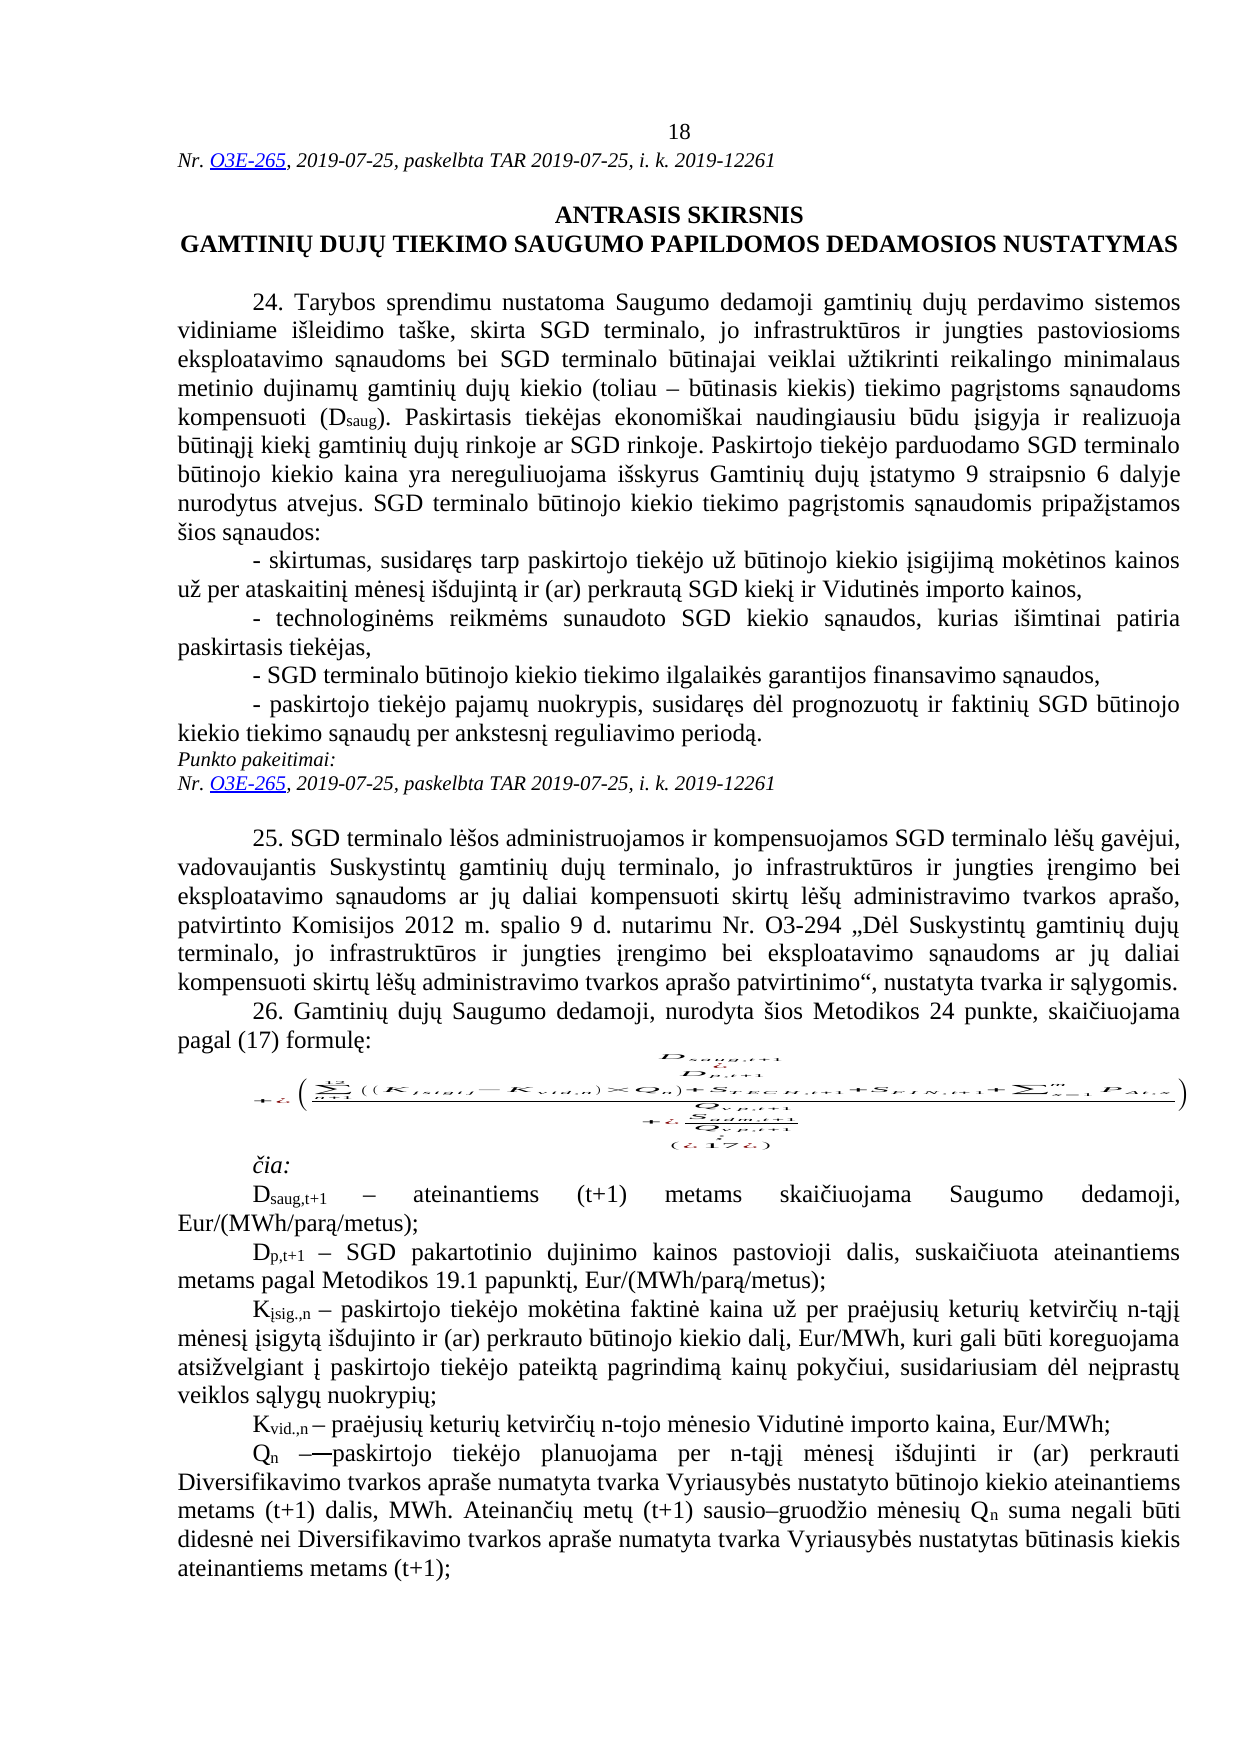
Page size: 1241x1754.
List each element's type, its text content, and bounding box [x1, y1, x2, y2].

text - SGD terminalo būtinojo kiekio tiekimo ilgalaikės garantijos finansavimo sąnaudos, [177, 660, 1181, 689]
text Qn – paskirtojo tiekėjo planuojama per n-tąjį mėnesį išdujinti ir (ar) perkrauti Diversifikavimo tvarkos apraše numatyta tvarka Vyriausybės nustatyto būtinojo kiekio ateinantiems metams (t+1) dalis, MWh. Ateinančių metų (t+1) sausio–gruodžio mėnesių Qn suma negali būti didesnė nei Diversifikavimo tvarkos apraše numatyta tvarka Vyriausybės nustatytas būtinasis kiekis ateinantiems metams (t+1); [177, 1438, 1181, 1582]
text GAMTINIŲ DUJŲ TIEKIMO SAUGUMO PAPILDOMOS DEDAMOSIOS NUSTATYMAS [177, 229, 1181, 258]
text - paskirtojo tiekėjo pajamų nuokrypis, susidaręs dėl prognozuotų ir faktinių SGD būtinojo kiekio tiekimo sąnaudų per ankstesnį reguliavimo periodą. [177, 689, 1181, 747]
text 26. Gamtinių dujų Saugumo dedamoji, nurodyta šios Metodikos 24 punkte, skaičiuojama pagal (17) formulę: [177, 996, 1181, 1053]
text Dsaug,t+1 – ateinantiems (t+1) metams skaičiuojama Saugumo dedamoji, Eur/(MWh/parą/metus); [177, 1179, 1181, 1237]
text Kįsig.,n – paskirtojo tiekėjo mokėtina faktinė kaina už per praėjusių keturių ketvirčių n-tąjį mėnesį įsigytą išdujinto ir (ar) perkrauto būtinojo kiekio dalį, Eur/MWh, kuri gali būti koreguojama atsižvelgiant į paskirtojo tiekėjo pateiktą pagrindimą kainų pokyčiui, susidariusiam dėl neįprastų veiklos sąlygų nuokrypių; [177, 1294, 1181, 1409]
text Nr. O3E-265, 2019-07-25, paskelbta TAR 2019-07-25, i. k. 2019-12261 [177, 148, 1181, 172]
text Dp,t+1 – SGD pakartotinio dujinimo kainos pastovioji dalis, suskaičiuota ateinantiems metams pagal Metodikos 19.1 papunktį, Eur/(MWh/parą/metus); [177, 1237, 1181, 1294]
text Nr. O3E-265, 2019-07-25, paskelbta TAR 2019-07-25, i. k. 2019-12261 [177, 771, 1181, 795]
text Kvid.,n – praėjusių keturių ketvirčių n-tojo mėnesio Vidutinė importo kaina, Eur/MWh; [177, 1409, 1181, 1438]
text čia: [177, 1150, 1181, 1179]
text 24. Tarybos sprendimu nustatoma Saugumo dedamoji gamtinių dujų perdavimo sistemos vidiniame išleidimo taške, skirta SGD terminalo, jo infrastruktūros ir jungties pastoviosioms eksploatavimo sąnaudoms bei SGD terminalo būtinajai veiklai užtikrinti reikalingo minimalaus metinio dujinamų gamtinių dujų kiekio (toliau – būtinasis kiekis) tiekimo pagrįstoms sąnaudoms kompensuoti (Dsaug). Paskirtasis tiekėjas ekonomiškai naudingiausiu būdu įsigyja ir realizuoja būtinąjį kiekį gamtinių dujų rinkoje ar SGD rinkoje. Paskirtojo tiekėjo parduodamo SGD terminalo būtinojo kiekio kaina yra nereguliuojama išskyrus Gamtinių dujų įstatymo 9 straipsnio 6 dalyje nurodytus atvejus. SGD terminalo būtinojo kiekio tiekimo pagrįstomis sąnaudomis pripažįstamos šios sąnaudos: [177, 287, 1181, 545]
text - technologinėms reikmėms sunaudoto SGD kiekio sąnaudos, kurias išimtinai patiria paskirtasis tiekėjas, [177, 603, 1181, 660]
text 25. SGD terminalo lėšos administruojamos ir kompensuojamos SGD terminalo lėšų gavėjui, vadovaujantis Suskystintų gamtinių dujų terminalo, jo infrastruktūros ir jungties įrengimo bei eksploatavimo sąnaudoms ar jų daliai kompensuoti skirtų lėšų administravimo tvarkos aprašo, patvirtinto Komisijos 2012 m. spalio 9 d. nutarimu Nr. O3-294 „Dėl Suskystintų gamtinių dujų terminalo, jo infrastruktūros ir jungties įrengimo bei eksploatavimo sąnaudoms ar jų daliai kompensuoti skirtų lėšų administravimo tvarkos aprašo patvirtinimo“, nustatyta tvarka ir sąlygomis. [177, 823, 1181, 996]
text ANTRASIS SKIRSNIS [177, 200, 1181, 229]
text Punkto pakeitimai: [177, 747, 1181, 771]
text - skirtumas, susidaręs tarp paskirtojo tiekėjo už būtinojo kiekio įsigijimą mokėtinos kainos už per ataskaitinį mėnesį išdujintą ir (ar) perkrautą SGD kiekį ir Vidutinės importo kainos, [177, 545, 1181, 603]
